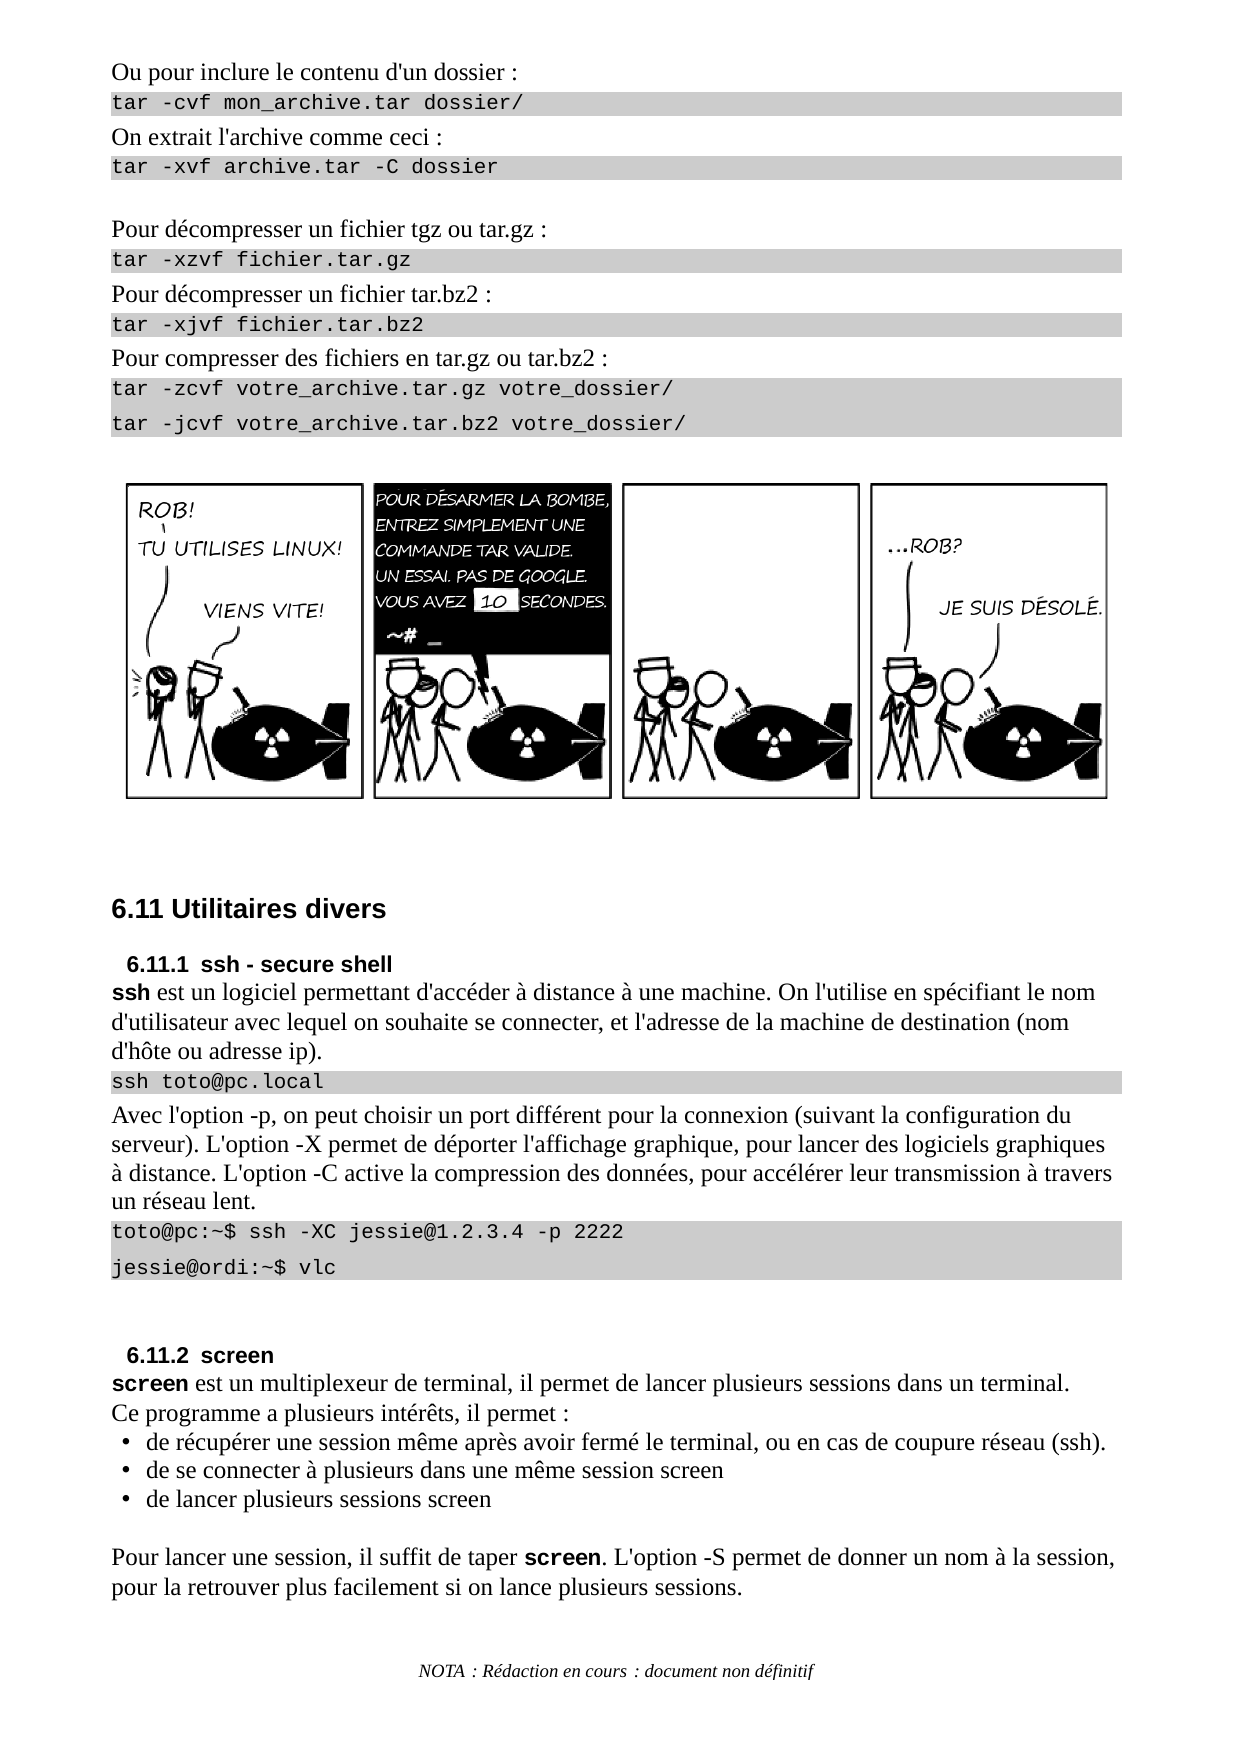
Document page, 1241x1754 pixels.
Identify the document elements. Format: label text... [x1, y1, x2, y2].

list de récupérer une session même après avoir fermé le terminal, ou en cas de coupure réseau (ssh). [122, 1427, 1122, 1456]
text ssh est un logiciel permettant d'accéder à distance à une machine. On l'utilise en spécifiant le nom d'utilisateur avec lequel on souhaite se connecter, et l'adresse de la machine de destination (nom d'hôte ou adresse ip). [111, 977, 1122, 1065]
text Ce programme a plusieurs intérêts, il permet : [111, 1398, 1122, 1427]
text Pour décompresser un fichier tar.bz2 : [111, 279, 1122, 308]
text tar -zcvf votre_archive.tar.gz votre_dossier/ [111, 378, 1122, 401]
list de lancer plusieurs sessions screen [122, 1484, 1122, 1513]
text tar -cvf mon_archive.tar dossier/ [111, 92, 1122, 116]
text tar -xvf archive.tar -C dossier [111, 156, 1122, 180]
text Avec l'option -p, on peut choisir un port différent pour la connexion (suivant la configuration du serveur). L'option -X permet de déporter l'affichage graphique, pour lancer des logiciels graphiques à distance. L'option -C active la compression des données, pour accélérer leur transmission à travers un réseau lent. [111, 1100, 1122, 1215]
text tar -xzvf fichier.tar.gz [111, 249, 1122, 273]
text jessie@ordi:~$ vlc [111, 1257, 1122, 1280]
text tar -xjvf fichier.tar.bz2 [111, 313, 1122, 337]
subtitle screen [126, 1342, 1122, 1368]
text Ou pour inclure le contenu d'un dossier : [111, 57, 1122, 86]
text On extrait l'archive comme ceci : [111, 122, 1122, 150]
text Pour compresser des fichiers en tar.gz ou tar.bz2 : [111, 343, 1122, 372]
text Pour décompresser un fichier tgz ou tar.gz : [111, 214, 1122, 243]
picture [125, 483, 1108, 799]
text tar -jcvf votre_archive.tar.bz2 votre_dossier/ [111, 413, 1122, 437]
text screen est un multiplexeur de terminal, il permet de lancer plusieurs sessions dans un terminal. [111, 1368, 1122, 1398]
text toto@pc:~$ ssh -XC jessie@1.2.3.4 -p 2222 [111, 1221, 1122, 1245]
list de se connecter à plusieurs dans une même session screen [122, 1456, 1122, 1484]
subtitle Utilitaires divers [111, 892, 1122, 924]
text Pour lancer une session, il suffit de taper screen. L'option -S permet de donner un nom à la session, pour la retrouver plus facilement si on lance plusieurs sessions. [111, 1542, 1122, 1601]
text ssh toto@pc.local [111, 1071, 1122, 1094]
subtitle ssh - secure shell [126, 951, 1122, 977]
